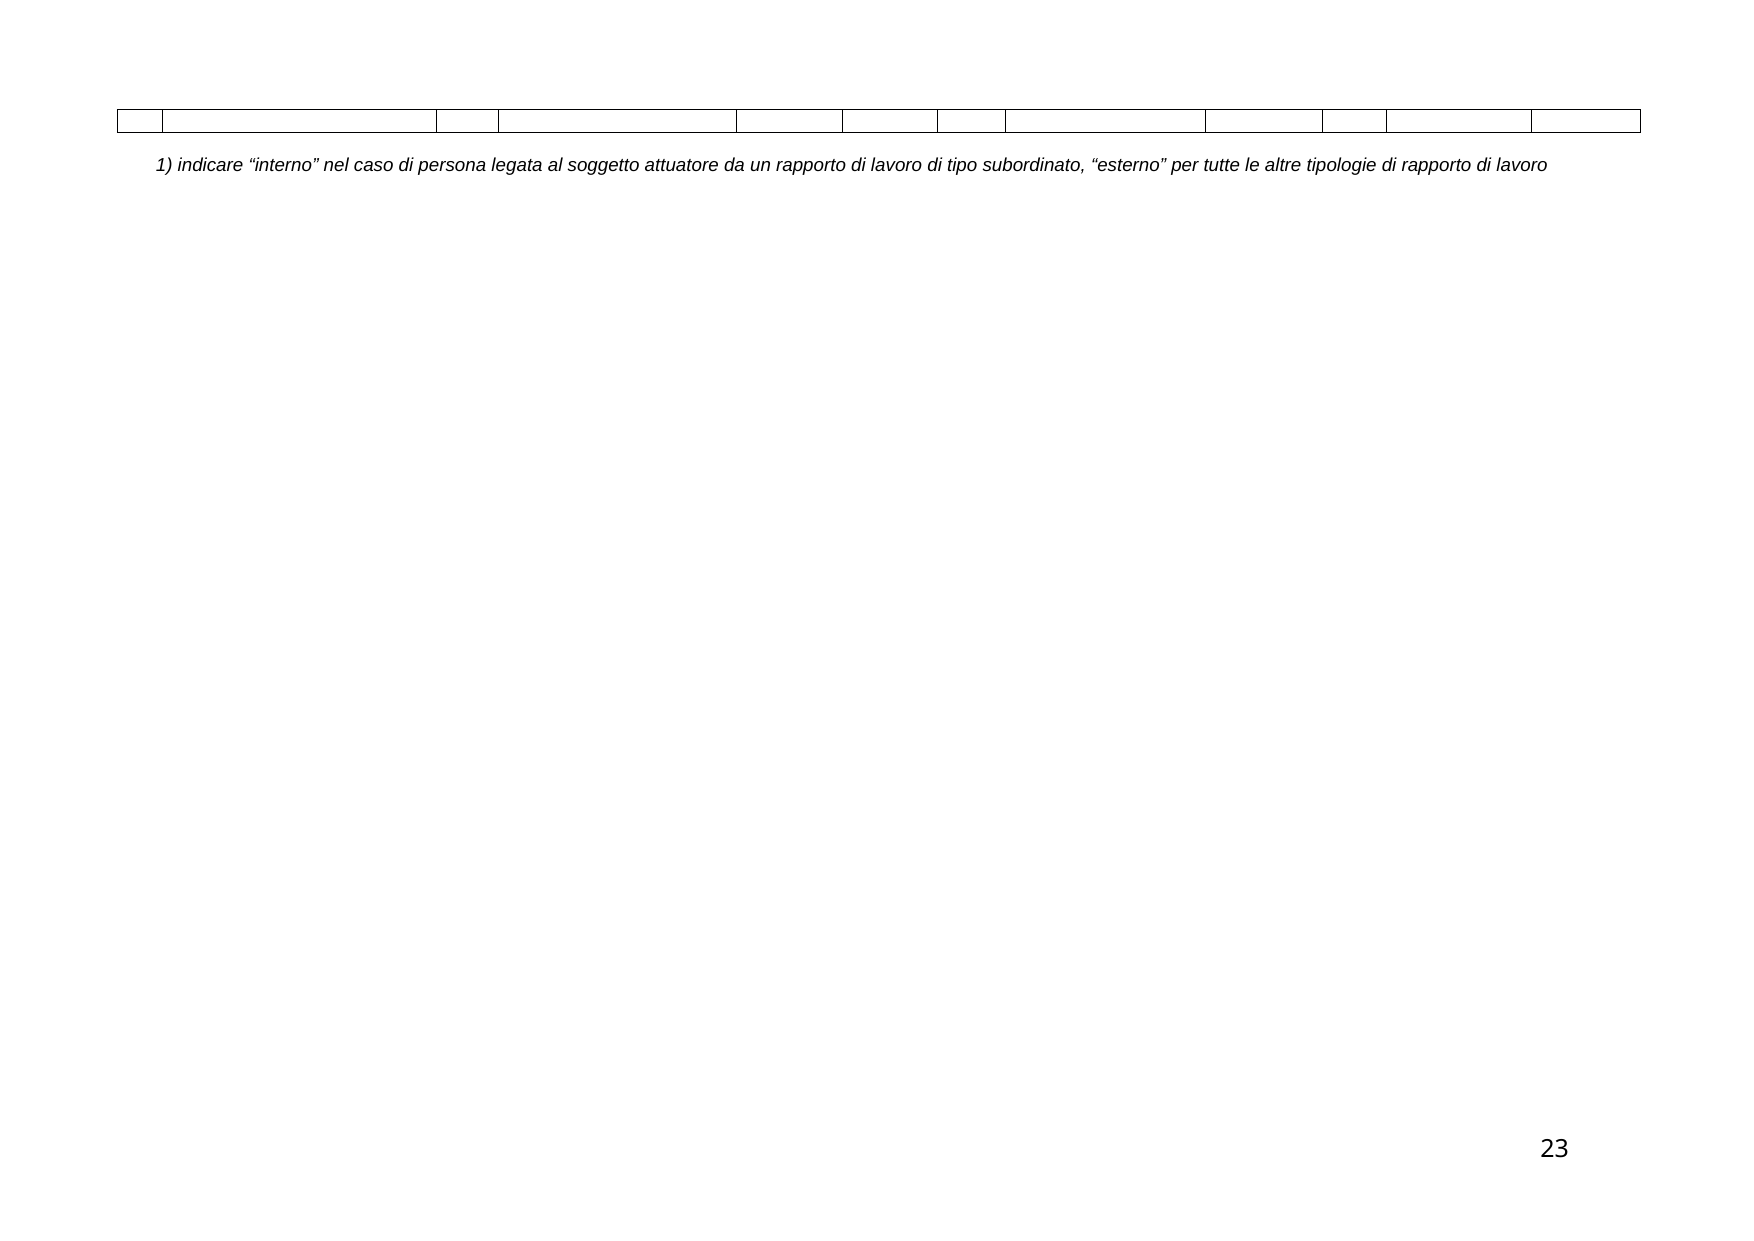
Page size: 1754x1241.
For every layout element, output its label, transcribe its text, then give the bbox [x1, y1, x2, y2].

table_cell [1532, 110, 1640, 132]
table_cell [843, 110, 937, 132]
table_cell [1006, 110, 1205, 132]
table_cell [737, 110, 842, 132]
table_cell [437, 110, 498, 132]
table_cell [163, 110, 436, 132]
table_cell [499, 110, 736, 132]
table_cell [1206, 110, 1322, 132]
table_cell [938, 110, 1005, 132]
table_cell [1323, 110, 1386, 132]
text 1) indicare “interno” nel caso di persona legata al soggetto attuatore da un rapporto di lavoro di tipo subordinato, “esterno” per tutte le altre tipologie di rapporto di lavoro [156, 154, 1606, 176]
table_cell [118, 110, 162, 132]
table_cell [1387, 110, 1531, 132]
